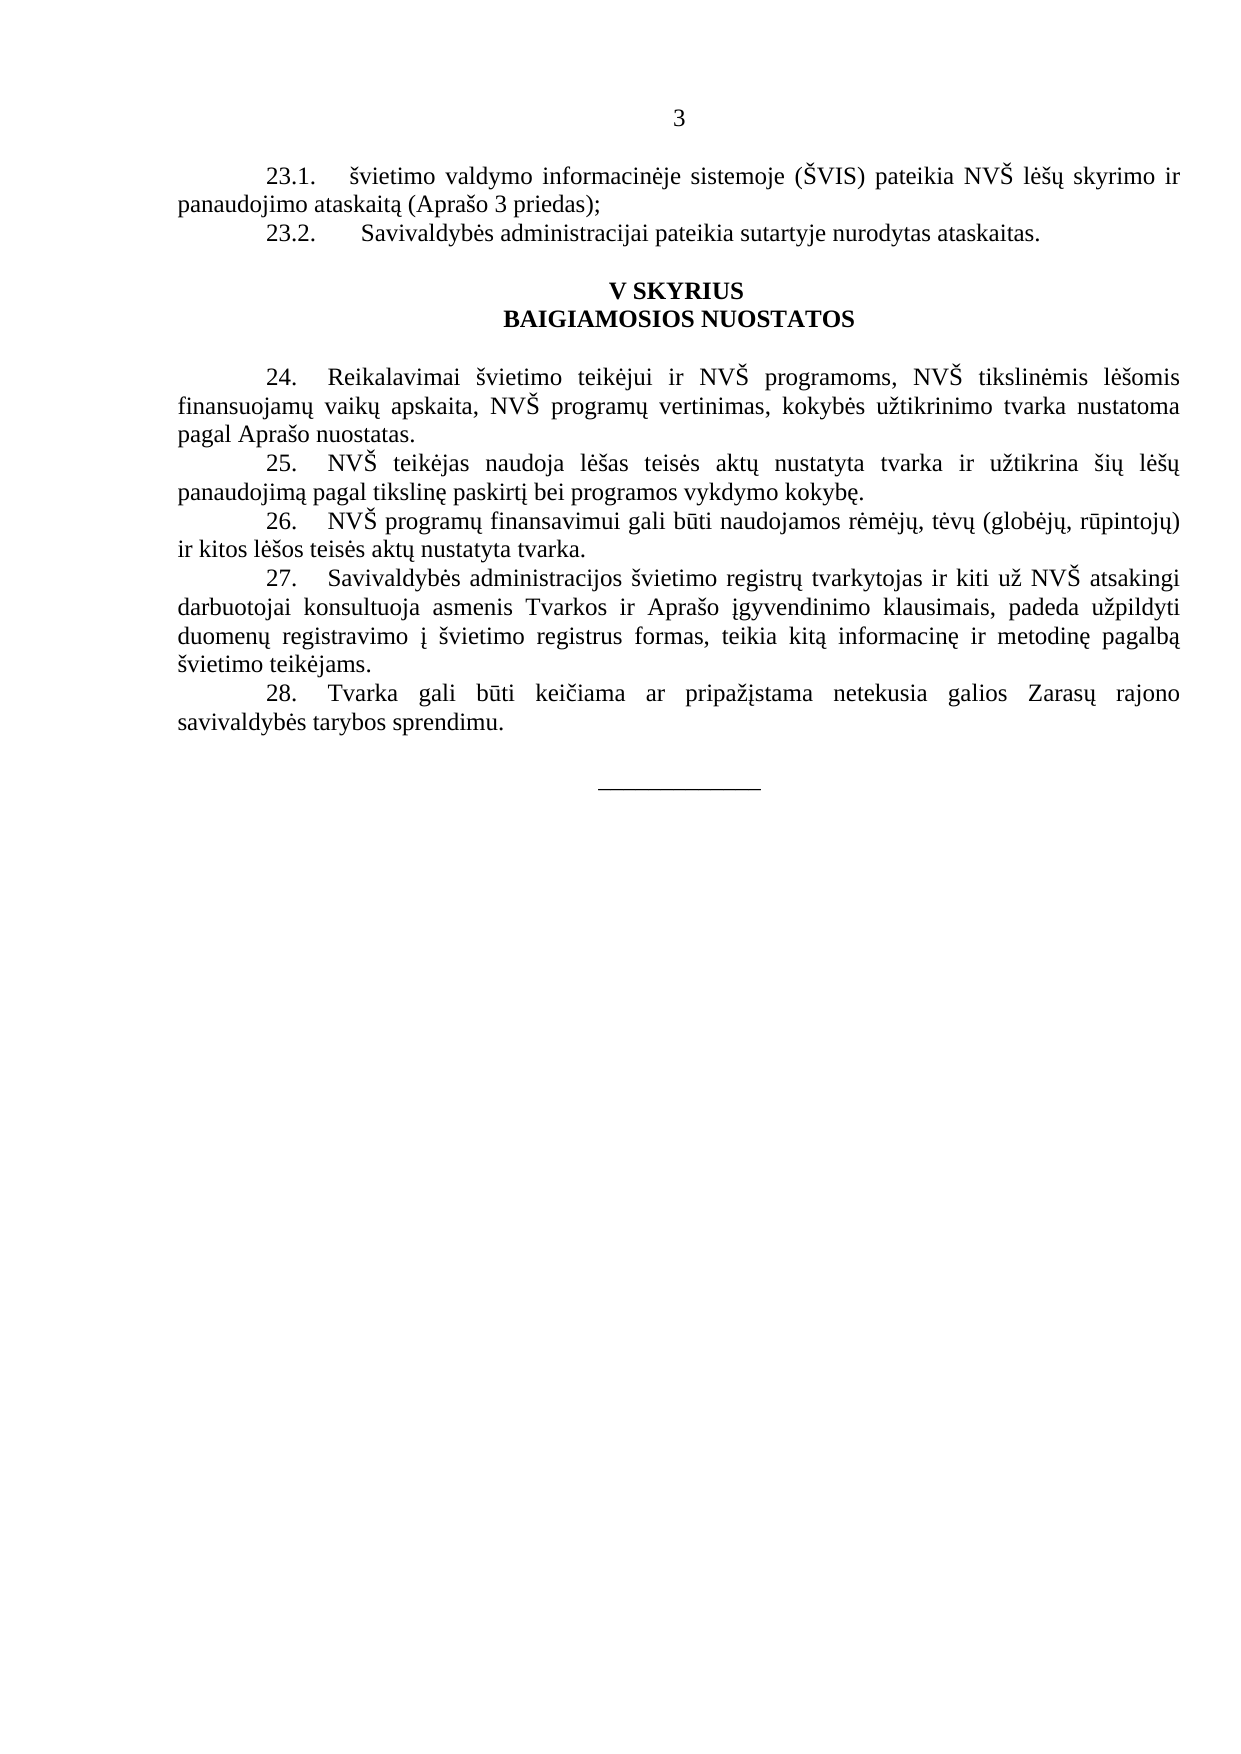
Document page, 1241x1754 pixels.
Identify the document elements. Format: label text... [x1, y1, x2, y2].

text V skyrius [177, 276, 1181, 304]
text 25. NVŠ teikėjas naudoja lėšas teisės aktų nustatyta tvarka ir užtikrina šių lėšų panaudojimą pagal tikslinę paskirtį bei programos vykdymo kokybę. [177, 448, 1181, 506]
text 23.2. Savivaldybės administracijai pateikia sutartyje nurodytas ataskaitas. [177, 218, 1181, 247]
text BAIGIAMOSIOS NUOSTATOS [177, 304, 1181, 333]
text 28. Tvarka gali būti keičiama ar pripažįstama netekusia galios Zarasų rajono savivaldybės tarybos sprendimu. [177, 678, 1181, 736]
text 26. NVŠ programų finansavimui gali būti naudojamos rėmėjų, tėvų (globėjų, rūpintojų) ir kitos lėšos teisės aktų nustatyta tvarka. [177, 506, 1181, 563]
text _____________ [177, 764, 1181, 793]
text 23.1. švietimo valdymo informacinėje sistemoje (ŠVIS) pateikia NVŠ lėšų skyrimo ir panaudojimo ataskaitą (Aprašo 3 priedas); [177, 161, 1181, 218]
text 27. Savivaldybės administracijos švietimo registrų tvarkytojas ir kiti už NVŠ atsakingi darbuotojai konsultuoja asmenis Tvarkos ir Aprašo įgyvendinimo klausimais, padeda užpildyti duomenų registravimo į švietimo registrus formas, teikia kitą informacinę ir metodinę pagalbą švietimo teikėjams. [177, 563, 1181, 678]
text 24. Reikalavimai švietimo teikėjui ir NVŠ programoms, NVŠ tikslinėmis lėšomis finansuojamų vaikų apskaita, NVŠ programų vertinimas, kokybės užtikrinimo tvarka nustatoma pagal Aprašo nuostatas. [177, 362, 1181, 448]
